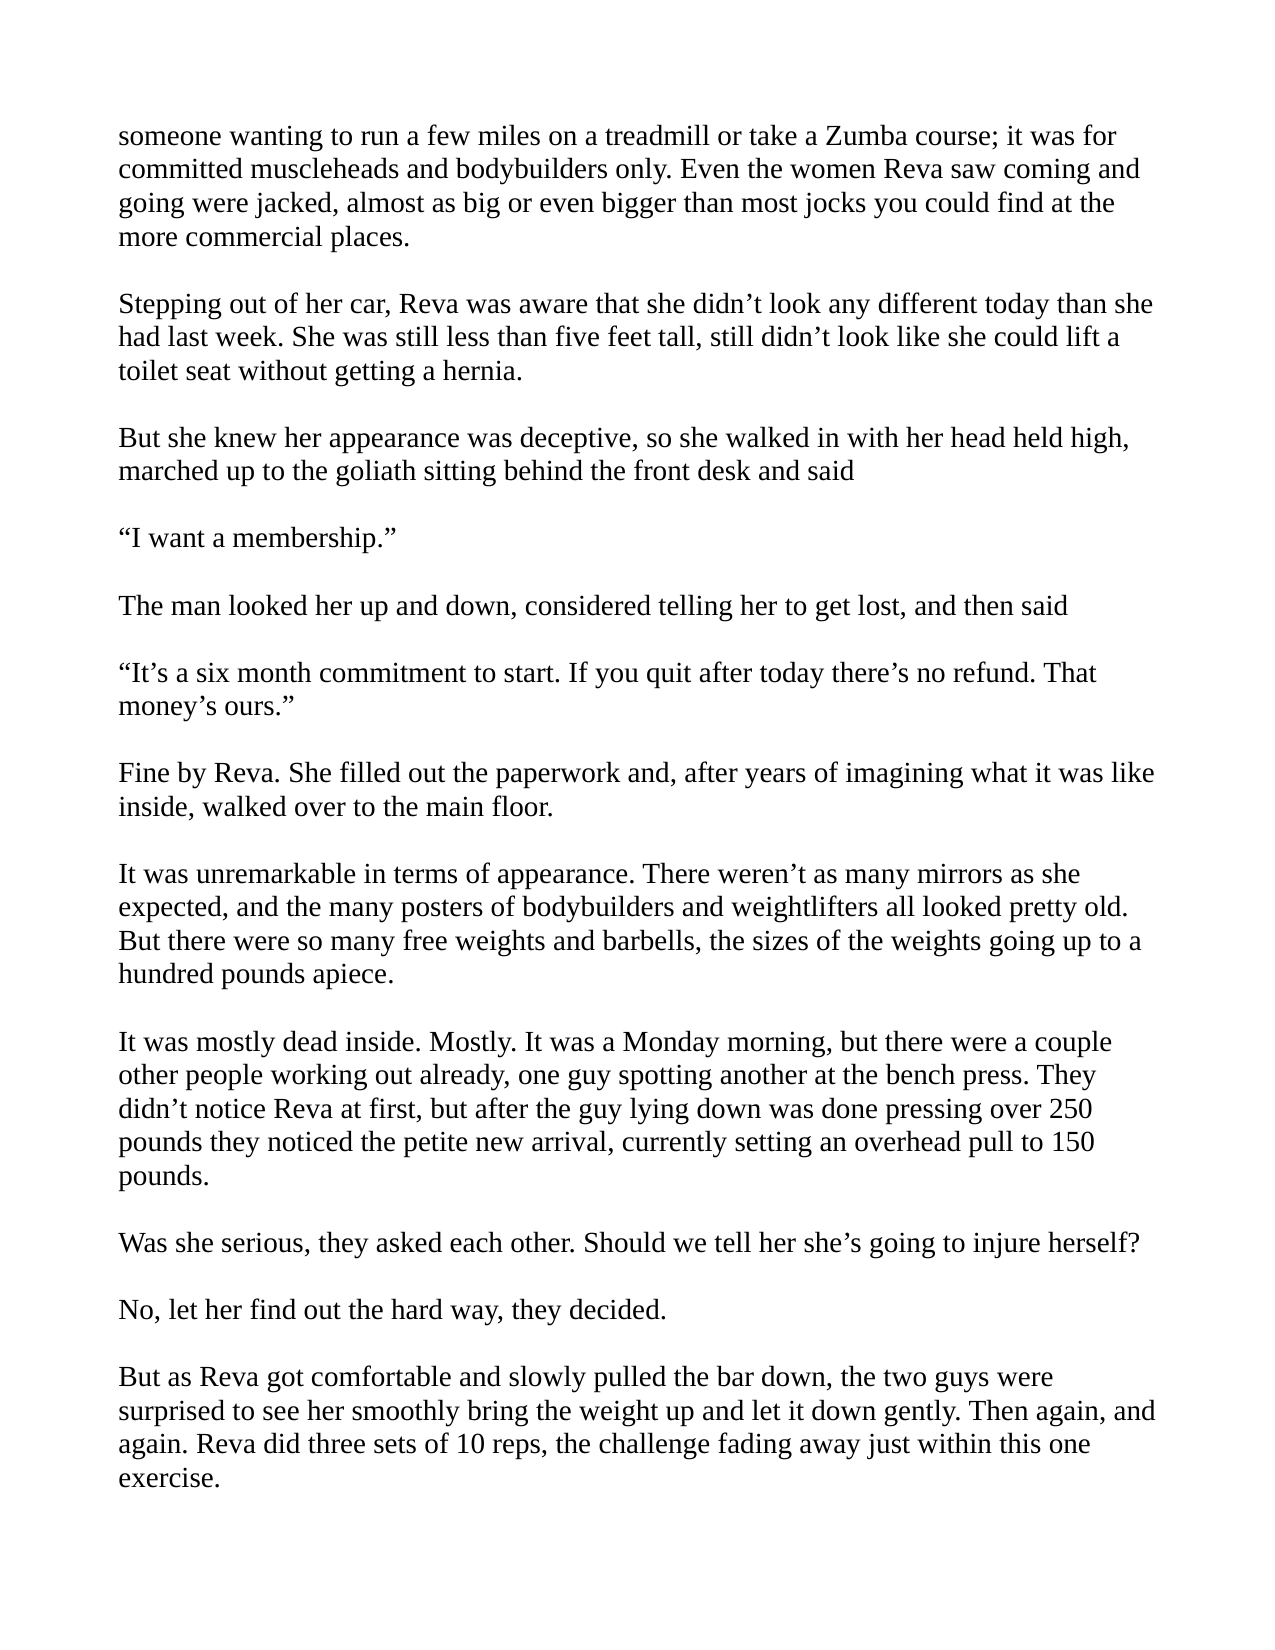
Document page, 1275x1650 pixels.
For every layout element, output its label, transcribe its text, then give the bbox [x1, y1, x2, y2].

text “It’s a six month commitment to start. If you quit after today there’s no refund. That money’s ours.” [118, 655, 1157, 722]
text Was she serious, they asked each other. Should we tell her she’s going to injure herself? [118, 1225, 1157, 1258]
text No, let her find out the hard way, they decided. [118, 1292, 1157, 1326]
text Fine by Reva. She filled out the paperwork and, after years of imagining what it was like inside, walked over to the main floor. [118, 755, 1157, 822]
text It was unremarkable in terms of appearance. There weren’t as many mirrors as she expected, and the many posters of bodybuilders and weightlifters all looked pretty old. But there were so many free weights and barbells, the sizes of the weights going up to a hundred pounds apiece. [118, 856, 1157, 990]
text Stepping out of her car, Reva was aware that she didn’t look any different today than she had last week. She was still less than five feet tall, still didn’t look like she could lift a toilet seat without getting a hernia. [118, 286, 1157, 386]
text someone wanting to run a few miles on a treadmill or take a Zumba course; it was for committed muscleheads and bodybuilders only. Even the women Reva saw coming and going were jacked, almost as big or even bigger than most jocks you could find at the more commercial places. [118, 118, 1157, 252]
text The man looked her up and down, considered telling her to get lost, and then said [118, 588, 1157, 621]
text “I want a membership.” [118, 521, 1157, 554]
text It was mostly dead inside. Mostly. It was a Monday morning, but there were a couple other people working out already, one guy spotting another at the bench press. They didn’t notice Reva at first, but after the guy lying down was done pressing over 250 pounds they noticed the petite new arrival, currently setting an overhead pull to 150 pounds. [118, 1024, 1157, 1191]
text But she knew her appearance was deceptive, so she walked in with her head held high, marched up to the goliath sitting behind the front desk and said [118, 420, 1157, 487]
text But as Reva got comfortable and slowly pulled the bar down, the two guys were surprised to see her smoothly bring the weight up and let it down gently. Then again, and again. Reva did three sets of 10 reps, the challenge fading away just within this one exercise. [118, 1359, 1157, 1493]
